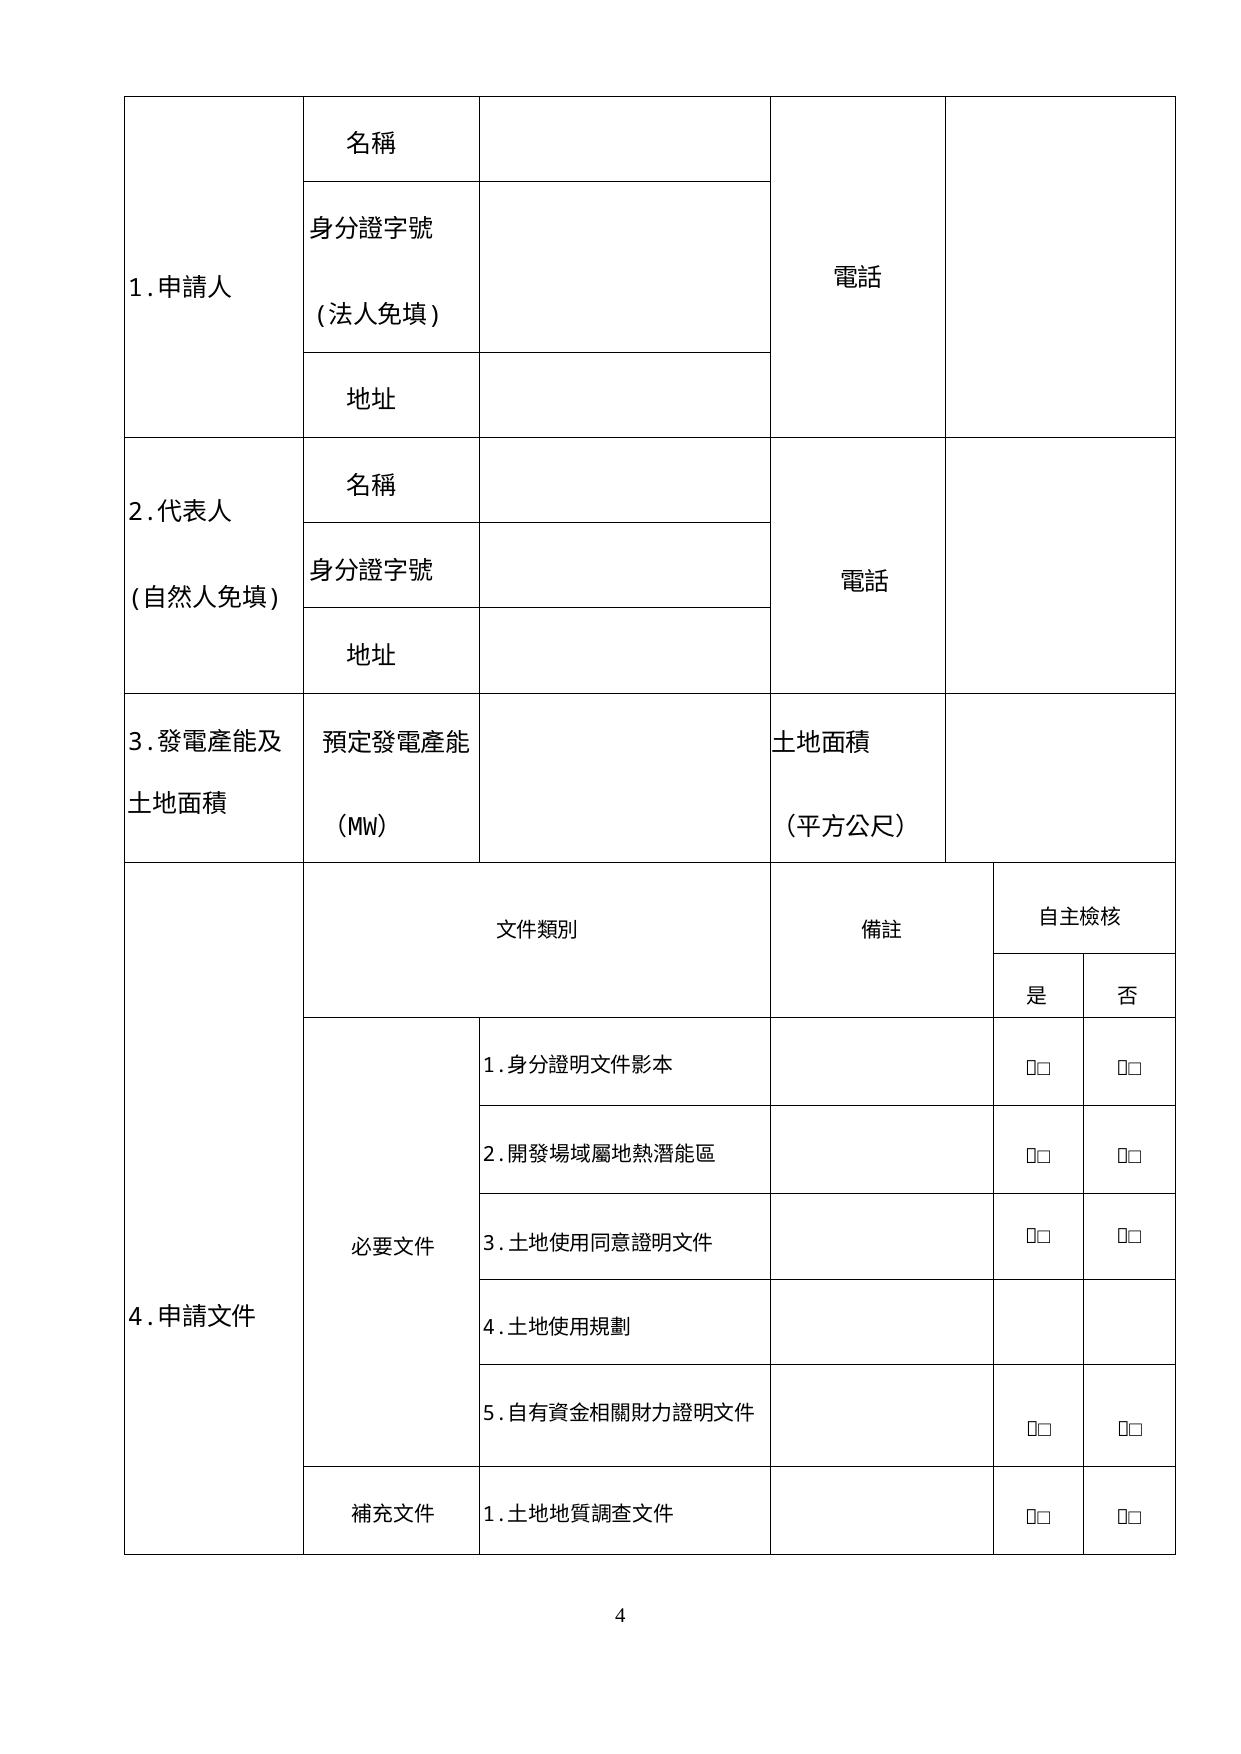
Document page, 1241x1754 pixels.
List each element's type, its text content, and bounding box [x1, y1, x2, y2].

table_cell [480, 438, 770, 522]
table_cell □ [1084, 1467, 1175, 1554]
table_cell [946, 694, 1175, 862]
table_cell 4.土地使用規劃 [480, 1280, 770, 1364]
table_cell 土地面積 （平方公尺） [771, 694, 945, 862]
table_cell □ [1084, 1194, 1175, 1278]
table_cell [994, 1280, 1083, 1364]
table_cell [480, 608, 770, 692]
table_cell 2.代表人 (自然人免填) [125, 438, 303, 692]
table_cell [771, 1365, 993, 1466]
table_cell 電話 [771, 97, 945, 437]
table_cell 電話 [771, 438, 945, 692]
table_cell □ [994, 1365, 1083, 1466]
table_cell 自主檢核 [994, 863, 1175, 953]
table_cell □ [1084, 1365, 1175, 1466]
table_cell 備註 [771, 863, 993, 1017]
table_cell 3.土地使用同意證明文件 [480, 1194, 770, 1278]
table_cell 身分證字號 [304, 523, 479, 607]
table_cell [771, 1018, 993, 1105]
table_cell [946, 438, 1175, 692]
table_cell 3.發電產能及土地面積 [125, 694, 303, 862]
table_cell [480, 97, 770, 181]
table_cell 預定發電產能 （MW） [304, 694, 479, 862]
table_cell □ [994, 1106, 1083, 1193]
table_cell 名稱 [304, 438, 479, 522]
table_cell □ [994, 1467, 1083, 1554]
table_cell 地址 [304, 608, 479, 692]
table_cell □ [1084, 1018, 1175, 1105]
table_cell [771, 1280, 993, 1364]
table_cell 必要文件 [304, 1018, 479, 1466]
table_cell 文件類別 [304, 863, 770, 1017]
table_cell 名稱 [304, 97, 479, 181]
table_cell [771, 1106, 993, 1193]
table_cell 5.自有資金相關財力證明文件 [480, 1365, 770, 1466]
table_cell 4.申請文件 [125, 863, 303, 1554]
table_cell [1084, 1280, 1175, 1364]
table_cell [480, 694, 770, 862]
table_cell 1.申請人 [125, 97, 303, 437]
table_cell 地址 [304, 353, 479, 437]
table_cell 1.土地地質調查文件 [480, 1467, 770, 1554]
table_cell 1.身分證明文件影本 [480, 1018, 770, 1105]
table_cell 是 [994, 954, 1083, 1017]
table_cell 否 [1084, 954, 1175, 1017]
table_cell [480, 523, 770, 607]
table_cell □ [1084, 1106, 1175, 1193]
table_cell □ [994, 1194, 1083, 1278]
table_cell [771, 1467, 993, 1554]
table_cell [946, 97, 1175, 437]
table_cell [480, 353, 770, 437]
table_cell [771, 1194, 993, 1278]
table_cell 身分證字號 (法人免填) [304, 182, 479, 352]
table_cell [480, 182, 770, 352]
table_cell 2.開發場域屬地熱潛能區 [480, 1106, 770, 1193]
table_cell 補充文件 [304, 1467, 479, 1554]
table_cell □ [994, 1018, 1083, 1105]
